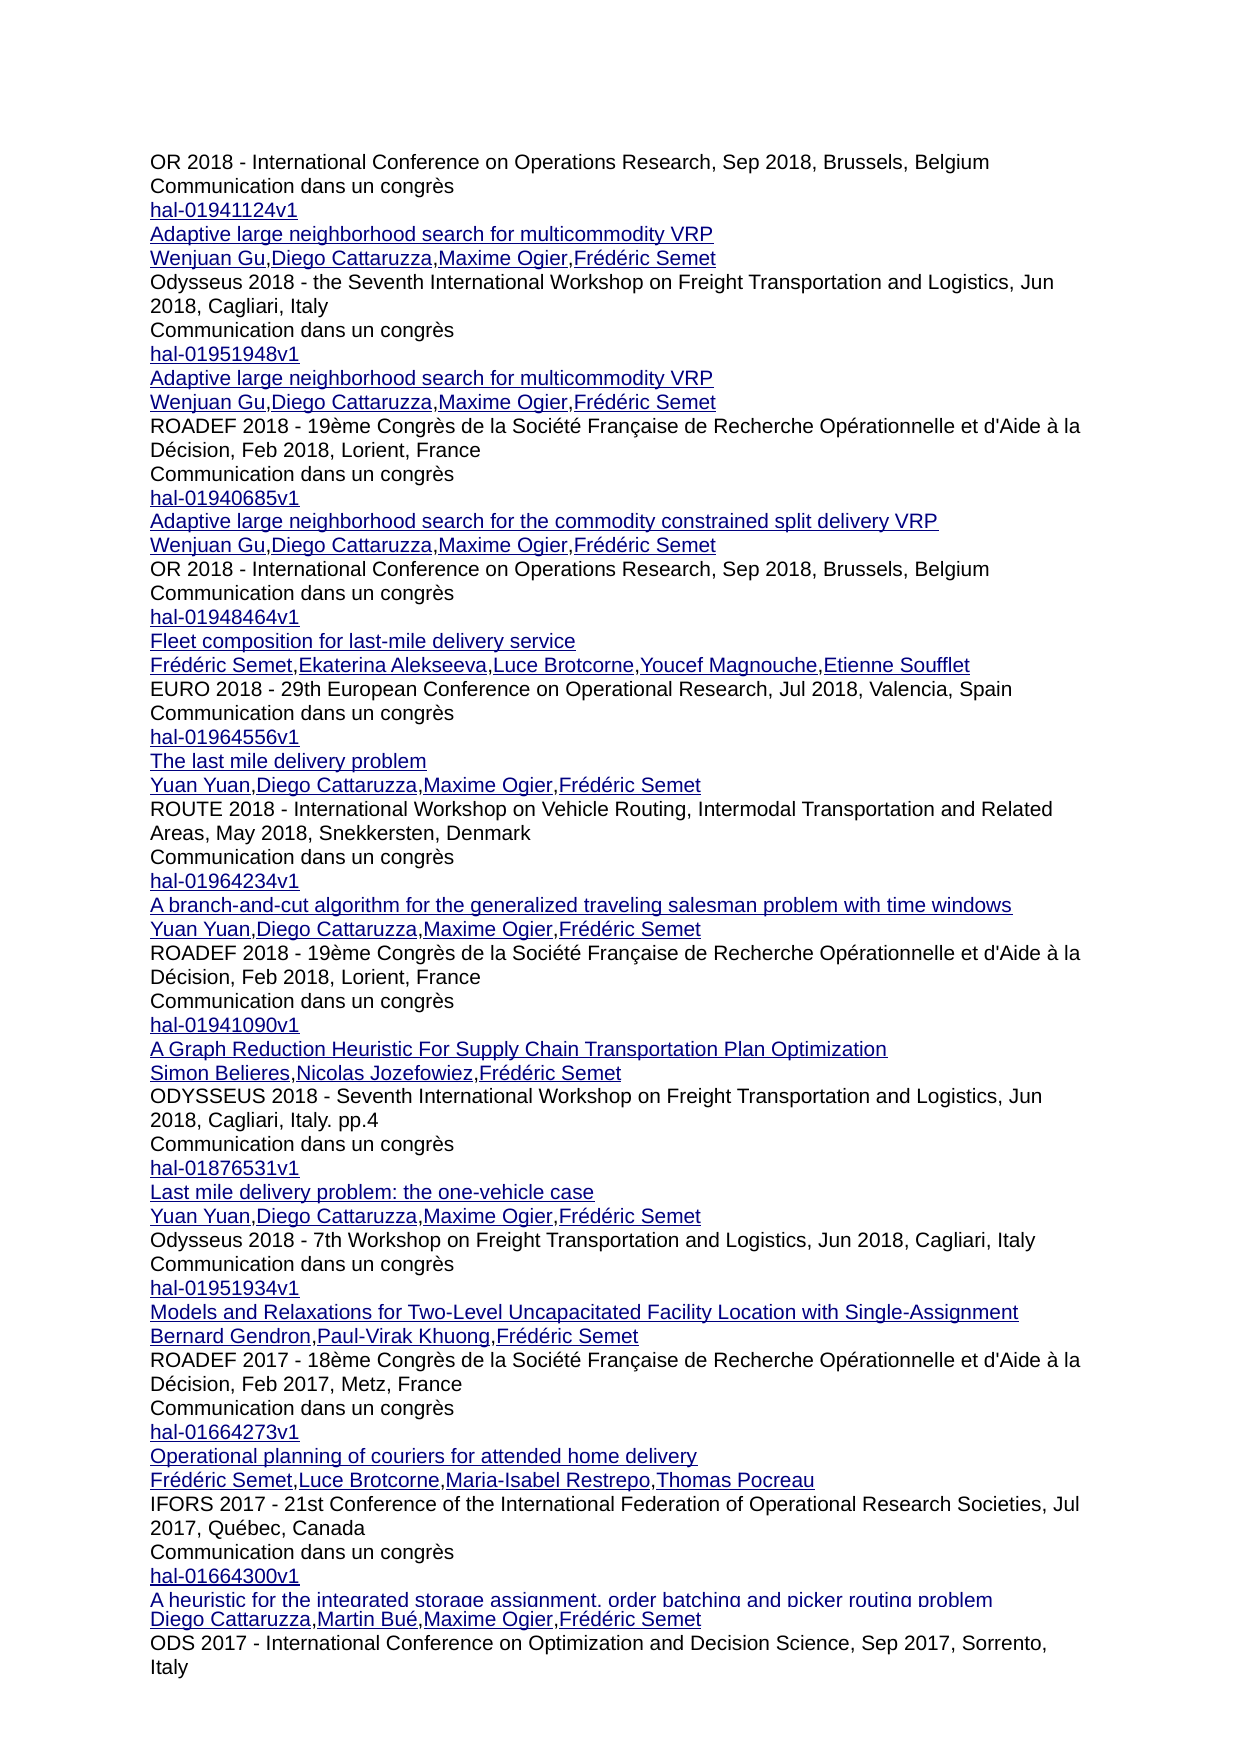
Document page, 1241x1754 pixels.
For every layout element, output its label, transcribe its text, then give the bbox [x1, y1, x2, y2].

table_cell Adaptive large neighborhood search for multicommodity VRP Wenjuan Gu,Diego Cattaruzza,Maxime Ogier,Frédéric Semet ROADEF 2018 - 19ème Congrès de la Société Française de Recherche Opérationnelle et d'Aide à la Décision, Feb 2018, Lorient, France Communication dans un congrès hal-01940685v1 [150, 366, 1090, 509]
table_cell Adaptive large neighborhood search for multicommodity VRP Wenjuan Gu,Diego Cattaruzza,Maxime Ogier,Frédéric Semet Odysseus 2018 - the Seventh International Workshop on Freight Transportation and Logistics, Jun 2018, Cagliari, Italy Communication dans un congrès hal-01951948v1 [150, 222, 1090, 366]
table_cell The last mile delivery problem Yuan Yuan,Diego Cattaruzza,Maxime Ogier,Frédéric Semet ROUTE 2018 - International Workshop on Vehicle Routing, Intermodal Transportation and Related Areas, May 2018, Snekkersten, Denmark Communication dans un congrès hal-01964234v1 [150, 749, 1090, 893]
table_cell A heuristic for the integrated storage assignment, order batching and picker routing problem Diego Cattaruzza,Martin Bué,Maxime Ogier,Frédéric Semet ODS 2017 - International Conference on Optimization and Decision Science, Sep 2017, Sorrento, Italy [150, 1588, 1090, 1679]
table_cell Fleet composition for last-mile delivery service Frédéric Semet,Ekaterina Alekseeva,Luce Brotcorne,Youcef Magnouche,Etienne Soufflet EURO 2018 - 29th European Conference on Operational Research, Jul 2018, Valencia, Spain Communication dans un congrès hal-01964556v1 [150, 629, 1090, 749]
table_cell Models and Relaxations for Two-Level Uncapacitated Facility Location with Single-Assignment Bernard Gendron,Paul-Virak Khuong,Frédéric Semet ROADEF 2017 - 18ème Congrès de la Société Française de Recherche Opérationnelle et d'Aide à la Décision, Feb 2017, Metz, France Communication dans un congrès hal-01664273v1 [150, 1300, 1090, 1444]
table_cell Operational planning of couriers for attended home delivery Frédéric Semet,Luce Brotcorne,Maria-Isabel Restrepo,Thomas Pocreau IFORS 2017 - 21st Conference of the International Federation of Operational Research Societies, Jul 2017, Québec, Canada Communication dans un congrès hal-01664300v1 [150, 1444, 1090, 1587]
table_cell OR 2018 - International Conference on Operations Research, Sep 2018, Brussels, Belgium Communication dans un congrès hal-01941124v1 [150, 150, 1090, 222]
table_cell Adaptive large neighborhood search for the commodity constrained split delivery VRP Wenjuan Gu,Diego Cattaruzza,Maxime Ogier,Frédéric Semet OR 2018 - International Conference on Operations Research, Sep 2018, Brussels, Belgium Communication dans un congrès hal-01948464v1 [150, 509, 1090, 629]
table_cell Last mile delivery problem: the one-vehicle case Yuan Yuan,Diego Cattaruzza,Maxime Ogier,Frédéric Semet Odysseus 2018 - 7th Workshop on Freight Transportation and Logistics, Jun 2018, Cagliari, Italy Communication dans un congrès hal-01951934v1 [150, 1180, 1090, 1300]
table_cell A Graph Reduction Heuristic For Supply Chain Transportation Plan Optimization Simon Belieres,Nicolas Jozefowiez,Frédéric Semet ODYSSEUS 2018 - Seventh International Workshop on Freight Transportation and Logistics, Jun 2018, Cagliari, Italy. pp.4 Communication dans un congrès hal-01876531v1 [150, 1036, 1090, 1180]
table_cell A branch-and-cut algorithm for the generalized traveling salesman problem with time windows Yuan Yuan,Diego Cattaruzza,Maxime Ogier,Frédéric Semet ROADEF 2018 - 19ème Congrès de la Société Française de Recherche Opérationnelle et d'Aide à la Décision, Feb 2018, Lorient, France Communication dans un congrès hal-01941090v1 [150, 893, 1090, 1036]
